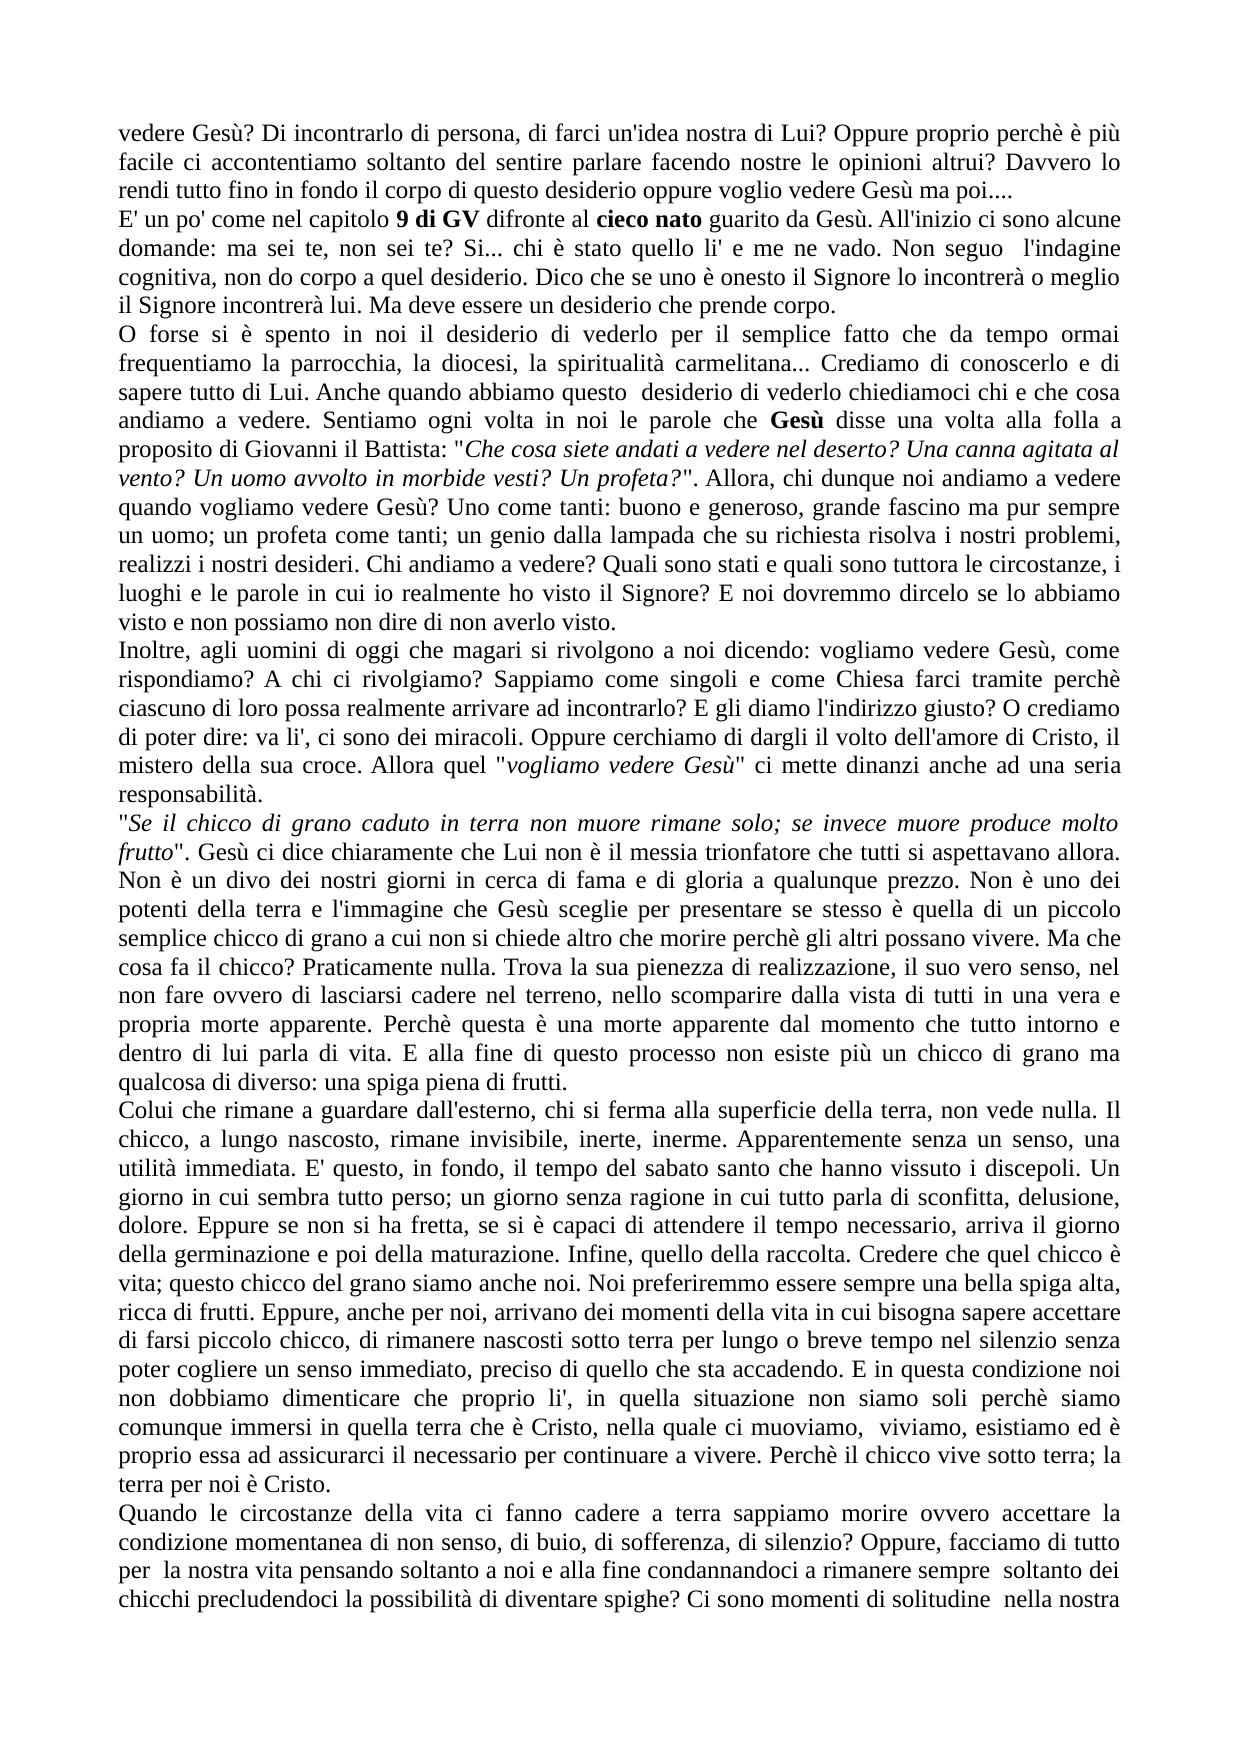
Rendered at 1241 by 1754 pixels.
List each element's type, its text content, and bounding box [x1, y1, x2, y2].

text Quando le circostanze della vita ci fanno cadere a terra sappiamo morire ovvero accettare la condizione momentanea di non senso, di buio, di sofferenza, di silenzio? Oppure, facciamo di tutto per la nostra vita pensando soltanto a noi e alla fine condannandoci a rimanere sempre soltanto dei chicchi precludendoci la possibilità di diventare spighe? Ci sono momenti di solitudine nella nostra [118, 1498, 1122, 1613]
text E' un po' come nel capitolo 9 di GV difronte al cieco nato guarito da Gesù. All'inizio ci sono alcune domande: ma sei te, non sei te? Si... chi è stato quello li' e me ne vado. Non seguo l'indagine cognitiva, non do corpo a quel desiderio. Dico che se uno è onesto il Signore lo incontrerà o meglio il Signore incontrerà lui. Ma deve essere un desiderio che prende corpo. [118, 204, 1122, 319]
text O forse si è spento in noi il desiderio di vederlo per il semplice fatto che da tempo ormai frequentiamo la parrocchia, la diocesi, la spiritualità carmelitana... Crediamo di conoscerlo e di sapere tutto di Lui. Anche quando abbiamo questo desiderio di vederlo chiediamoci chi e che cosa andiamo a vedere. Sentiamo ogni volta in noi le parole che Gesù disse una volta alla folla a proposito di Giovanni il Battista: "Che cosa siete andati a vedere nel deserto? Una canna agitata al vento? Un uomo avvolto in morbide vesti? Un profeta?". Allora, chi dunque noi andiamo a vedere quando vogliamo vedere Gesù? Uno come tanti: buono e generoso, grande fascino ma pur sempre un uomo; un profeta come tanti; un genio dalla lampada che su richiesta risolva i nostri problemi, realizzi i nostri desideri. Chi andiamo a vedere? Quali sono stati e quali sono tuttora le circostanze, i luoghi e le parole in cui io realmente ho visto il Signore? E noi dovremmo dircelo se lo abbiamo visto e non possiamo non dire di non averlo visto. [118, 319, 1122, 636]
text Colui che rimane a guardare dall'esterno, chi si ferma alla superficie della terra, non vede nulla. Il chicco, a lungo nascosto, rimane invisibile, inerte, inerme. Apparentemente senza un senso, una utilità immediata. E' questo, in fondo, il tempo del sabato santo che hanno vissuto i discepoli. Un giorno in cui sembra tutto perso; un giorno senza ragione in cui tutto parla di sconfitta, delusione, dolore. Eppure se non si ha fretta, se si è capaci di attendere il tempo necessario, arriva il giorno della germinazione e poi della maturazione. Infine, quello della raccolta. Credere che quel chicco è vita; questo chicco del grano siamo anche noi. Noi preferiremmo essere sempre una bella spiga alta, ricca di frutti. Eppure, anche per noi, arrivano dei momenti della vita in cui bisogna sapere accettare di farsi piccolo chicco, di rimanere nascosti sotto terra per lungo o breve tempo nel silenzio senza poter cogliere un senso immediato, preciso di quello che sta accadendo. E in questa condizione noi non dobbiamo dimenticare che proprio li', in quella situazione non siamo soli perchè siamo comunque immersi in quella terra che è Cristo, nella quale ci muoviamo, viviamo, esistiamo ed è proprio essa ad assicurarci il necessario per continuare a vivere. Perchè il chicco vive sotto terra; la terra per noi è Cristo. [118, 1096, 1122, 1498]
text Inoltre, agli uomini di oggi che magari si rivolgono a noi dicendo: vogliamo vedere Gesù, come rispondiamo? A chi ci rivolgiamo? Sappiamo come singoli e come Chiesa farci tramite perchè ciascuno di loro possa realmente arrivare ad incontrarlo? E gli diamo l'indirizzo giusto? O crediamo di poter dire: va li', ci sono dei miracoli. Oppure cerchiamo di dargli il volto dell'amore di Cristo, il mistero della sua croce. Allora quel "vogliamo vedere Gesù" ci mette dinanzi anche ad una seria responsabilità. [118, 636, 1122, 808]
text vedere Gesù? Di incontrarlo di persona, di farci un'idea nostra di Lui? Oppure proprio perchè è più facile ci accontentiamo soltanto del sentire parlare facendo nostre le opinioni altrui? Davvero lo rendi tutto fino in fondo il corpo di questo desiderio oppure voglio vedere Gesù ma poi.... [118, 118, 1122, 204]
text "Se il chicco di grano caduto in terra non muore rimane solo; se invece muore produce molto frutto". Gesù ci dice chiaramente che Lui non è il messia trionfatore che tutti si aspettavano allora. Non è un divo dei nostri giorni in cerca di fama e di gloria a qualunque prezzo. Non è uno dei potenti della terra e l'immagine che Gesù sceglie per presentare se stesso è quella di un piccolo semplice chicco di grano a cui non si chiede altro che morire perchè gli altri possano vivere. Ma che cosa fa il chicco? Praticamente nulla. Trova la sua pienezza di realizzazione, il suo vero senso, nel non fare ovvero di lasciarsi cadere nel terreno, nello scomparire dalla vista di tutti in una vera e propria morte apparente. Perchè questa è una morte apparente dal momento che tutto intorno e dentro di lui parla di vita. E alla fine di questo processo non esiste più un chicco di grano ma qualcosa di diverso: una spiga piena di frutti. [118, 808, 1122, 1096]
